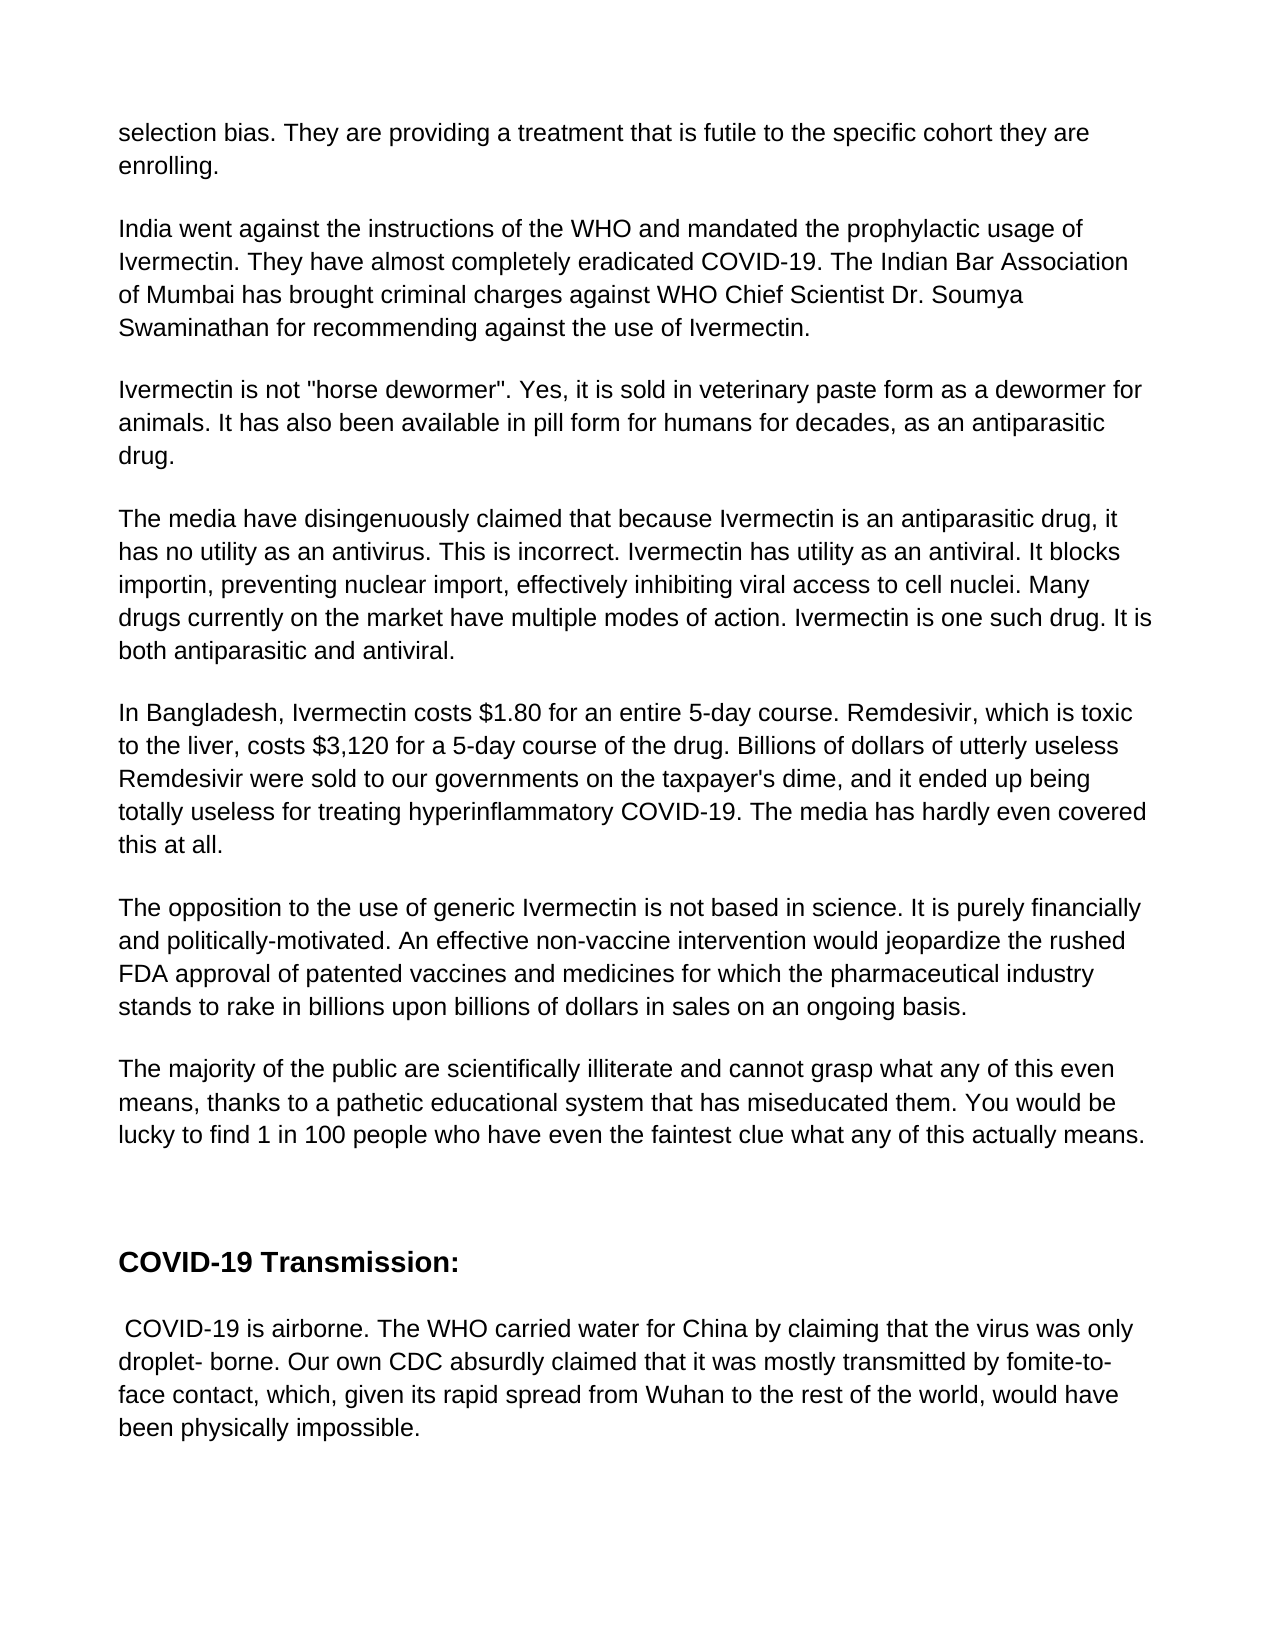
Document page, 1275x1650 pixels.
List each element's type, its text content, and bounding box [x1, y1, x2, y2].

text The majority of the public are scientifically illiterate and cannot grasp what any of this even means, thanks to a pathetic educational system that has miseducated them. You would be lucky to find 1 in 100 people who have even the faintest clue what any of this actually means. [118, 1054, 1157, 1149]
text Ivermectin is not "horse dewormer". Yes, it is sold in veterinary paste form as a dewormer for animals. It has also been available in pill form for humans for decades, as an antiparasitic drug. [118, 375, 1157, 470]
text The media have disingenuously claimed that because Ivermectin is an antiparasitic drug, it has no utility as an antivirus. This is incorrect. Ivermectin has utility as an antiviral. It blocks importin, preventing nuclear import, effectively inhibiting viral access to cell nuclei. Many drugs currently on the market have multiple modes of action. Ivermectin is one such drug. It is both antiparasitic and antiviral. [118, 504, 1157, 664]
text The opposition to the use of generic Ivermectin is not based in science. It is purely financially and politically-motivated. An effective non-vaccine intervention would jeopardize the rushed FDA approval of patented vaccines and medicines for which the pharmaceutical industry stands to rake in billions upon billions of dollars in sales on an ongoing basis. [118, 893, 1157, 1021]
text COVID-19 is airborne. The WHO carried water for China by claiming that the virus was only droplet- borne. Our own CDC absurdly claimed that it was mostly transmitted by fomite-to-face contact, which, given its rapid spread from Wuhan to the rest of the world, would have been physically impossible. [118, 1313, 1157, 1441]
text India went against the instructions of the WHO and mandated the prophylactic usage of Ivermectin. They have almost completely eradicated COVID-19. The Indian Bar Association of Mumbai has brought criminal charges against WHO Chief Scientist Dr. Soumya Swaminathan for recommending against the use of Ivermectin. [118, 214, 1157, 341]
text In Bangladesh, Ivermectin costs $1.80 for an entire 5-day course. Remdesivir, which is toxic to the liver, costs $3,120 for a 5-day course of the drug. Billions of dollars of utterly useless Remdesivir were sold to our governments on the taxpayer's dime, and it ended up being totally useless for treating hyperinflammatory COVID-19. The media has hardly even covered this at all. [118, 698, 1157, 859]
text selection bias. They are providing a treatment that is futile to the specific cohort they are enrolling. [118, 118, 1157, 180]
text COVID-19 Transmission: [118, 1246, 1157, 1279]
